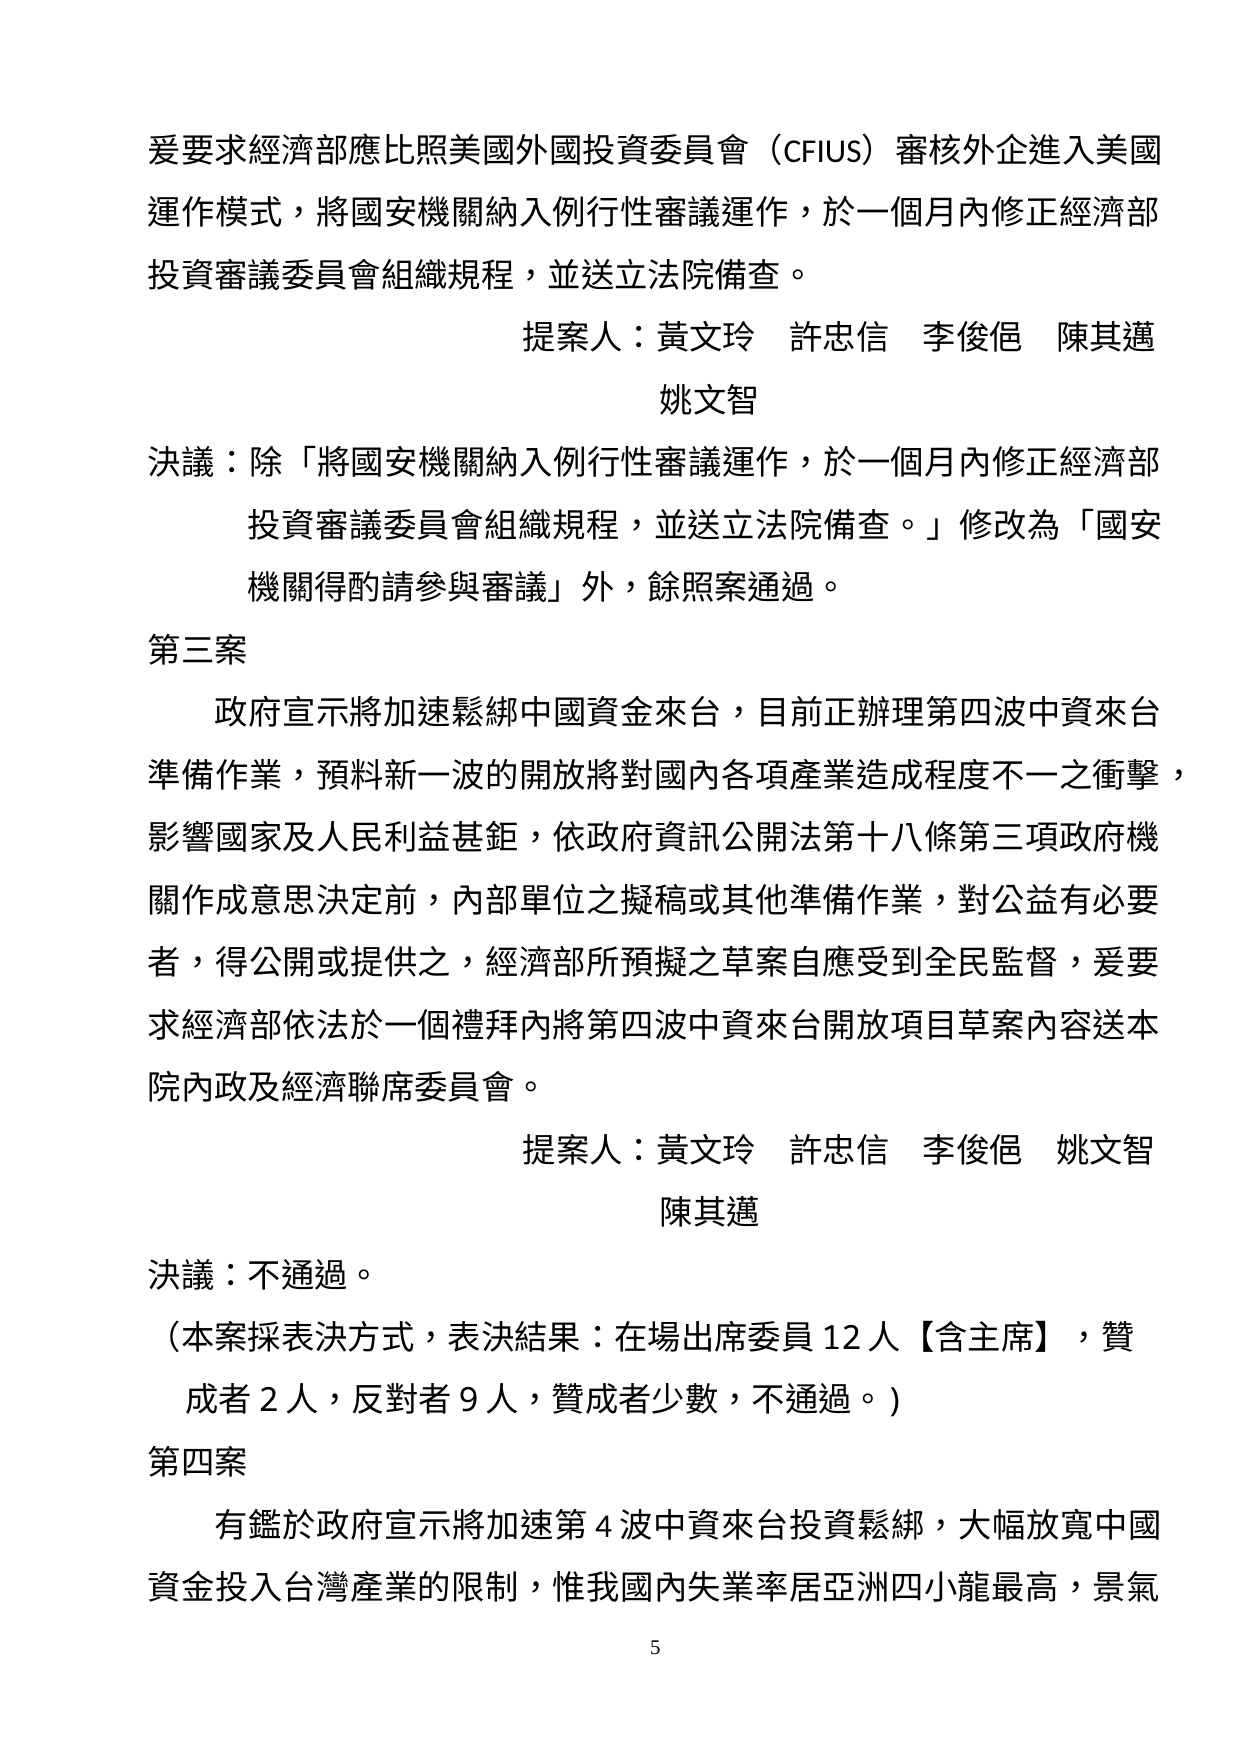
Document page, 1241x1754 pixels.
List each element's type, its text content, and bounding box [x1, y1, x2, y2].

text 決議：除「將國安機關納入例行性審議運作，於一個月內修正經濟部投資審議委員會組織規程，並送立法院備查。」修改為「國安機關得酌請參與審議」外，餘照案通過。 [148, 418, 1162, 606]
text 有鑑於政府宣示將加速第4波中資來台投資鬆綁，大幅放寬中國資金投入台灣產業的限制，惟我國內失業率居亞洲四小龍最高，景氣 [148, 1481, 1162, 1606]
text 陳其邁 [659, 1168, 1160, 1231]
text 姚文智 [659, 356, 1160, 418]
text 提案人：黃文玲 許忠信 李俊俋 姚文智 [523, 1106, 1160, 1168]
text 有鑑於政府宣示將加速鬆綁中國資金投入台灣產業的限制，中資來台衍生之國安風險大幅提高，如藉投資機會操控產業發展與金融穩定、迂迴投資機敏性或獨佔性產業、擷取產業關鍵技術與機密，以及具有中資背景之軍方投資或利用投資機會進行軍事目的統戰與滲透等。又現行中資對臺之投資行為，依規定係由經濟部「投資審議委員會」邀集相關單位共同審查，凡影響國家安全者，得禁止其投資。惟現行經濟部投資審議委員會組織規程第二條條文，卻未將國安局等相關機關列入參與審議，為明確國安機關參與審議之角色並強化監理機制，爰要求經濟部應比照美國外國投資委員會（CFIUS）審核外企進入美國運作模式，將國安機關納入例行性審議運作，於一個月內修正經濟部投資審議委員會組織規程，並送立法院備查。 [148, 106, 1162, 293]
text （本案採表決方式，表決結果：在場出席委員12人【含主席】，贊成者2人，反對者9人，贊成者少數，不通過。) [148, 1293, 1162, 1418]
text 第三案 [148, 606, 1162, 668]
text 政府宣示將加速鬆綁中國資金來台，目前正辦理第四波中資來台準備作業，預料新一波的開放將對國內各項產業造成程度不一之衝擊，影響國家及人民利益甚鉅，依政府資訊公開法第十八條第三項政府機關作成意思決定前，內部單位之擬稿或其他準備作業，對公益有必要者，得公開或提供之，經濟部所預擬之草案自應受到全民監督，爰要求經濟部依法於一個禮拜內將第四波中資來台開放項目草案內容送本院內政及經濟聯席委員會。 [148, 668, 1162, 1106]
text 提案人：黃文玲 許忠信 李俊俋 陳其邁 [523, 293, 1160, 356]
text 第四案 [148, 1418, 1162, 1481]
text 決議：不通過。 [148, 1231, 1162, 1293]
